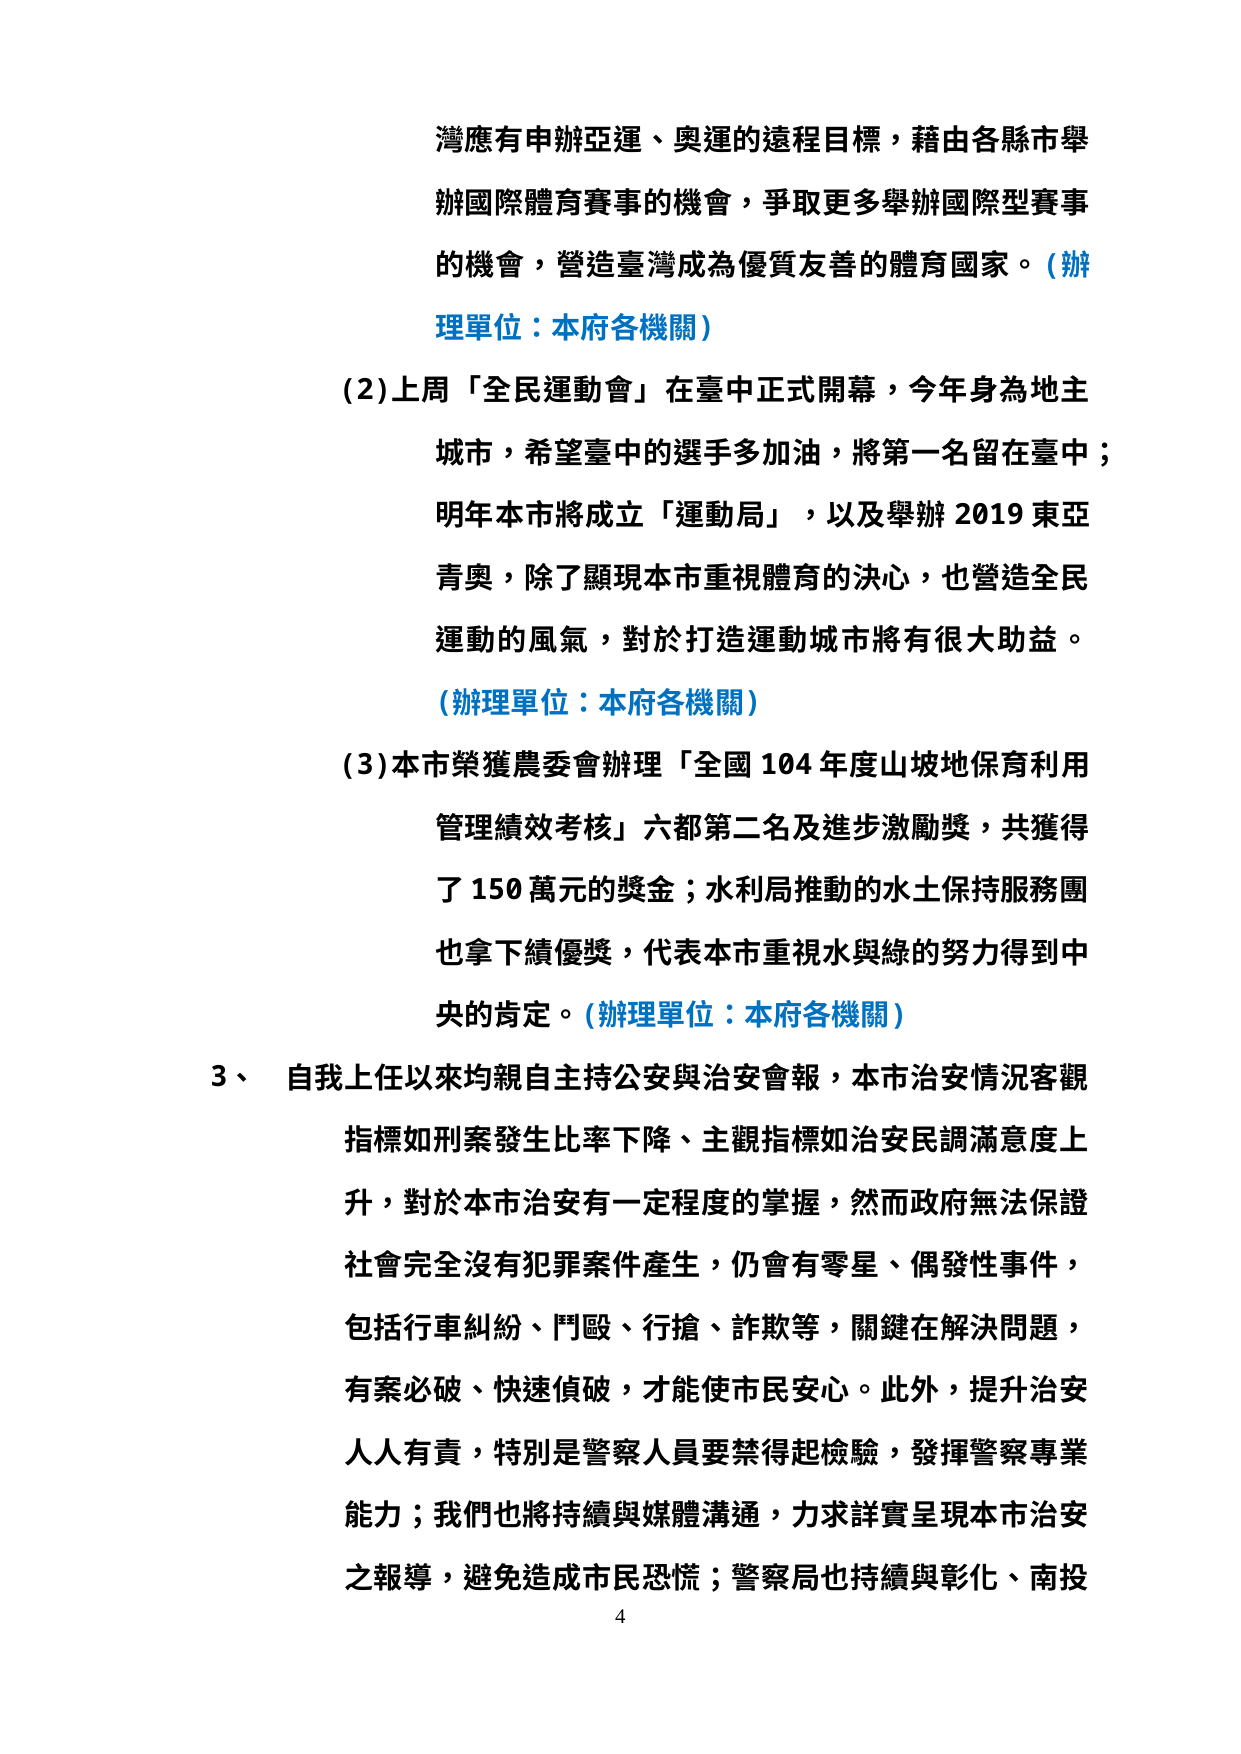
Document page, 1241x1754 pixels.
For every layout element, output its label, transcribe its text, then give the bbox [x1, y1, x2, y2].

list 本市榮獲農委會辦理「全國104年度山坡地保育利用管理績效考核」六都第二名及進步激勵獎，共獲得了150萬元的獎金；水利局推動的水土保持服務團也拿下績優獎，代表本市重視水與綠的努力得到中央的肯定。(辦理單位：本府各機關) [339, 721, 1090, 1034]
list 灣應有申辦亞運、奧運的遠程目標，藉由各縣市舉辦國際體育賽事的機會，爭取更多舉辦國際型賽事的機會，營造臺灣成為優質友善的體育國家。(辦理單位：本府各機關) [339, 96, 1090, 346]
list 自我上任以來均親自主持公安與治安會報，本市治安情況客觀指標如刑案發生比率下降、主觀指標如治安民調滿意度上升，對於本市治安有一定程度的掌握，然而政府無法保證社會完全沒有犯罪案件產生，仍會有零星、偶發性事件，包括行車糾紛、鬥毆、行搶、詐欺等，關鍵在解決問題，有案必破、快速偵破，才能使市民安心。此外，提升治安人人有責，特別是警察人員要禁得起檢驗，發揮警察專業能力；我們也將持續與媒體溝通，力求詳實呈現本市治安之報導，避免造成市民恐慌；警察局也持續與彰化、南投 [210, 1034, 1090, 1596]
list 上周「全民運動會」在臺中正式開幕，今年身為地主城市，希望臺中的選手多加油，將第一名留在臺中；明年本市將成立「運動局」，以及舉辦2019東亞青奧，除了顯現本市重視體育的決心，也營造全民運動的風氣，對於打造運動城市將有很大助益。 (辦理單位：本府各機關) [339, 346, 1090, 721]
